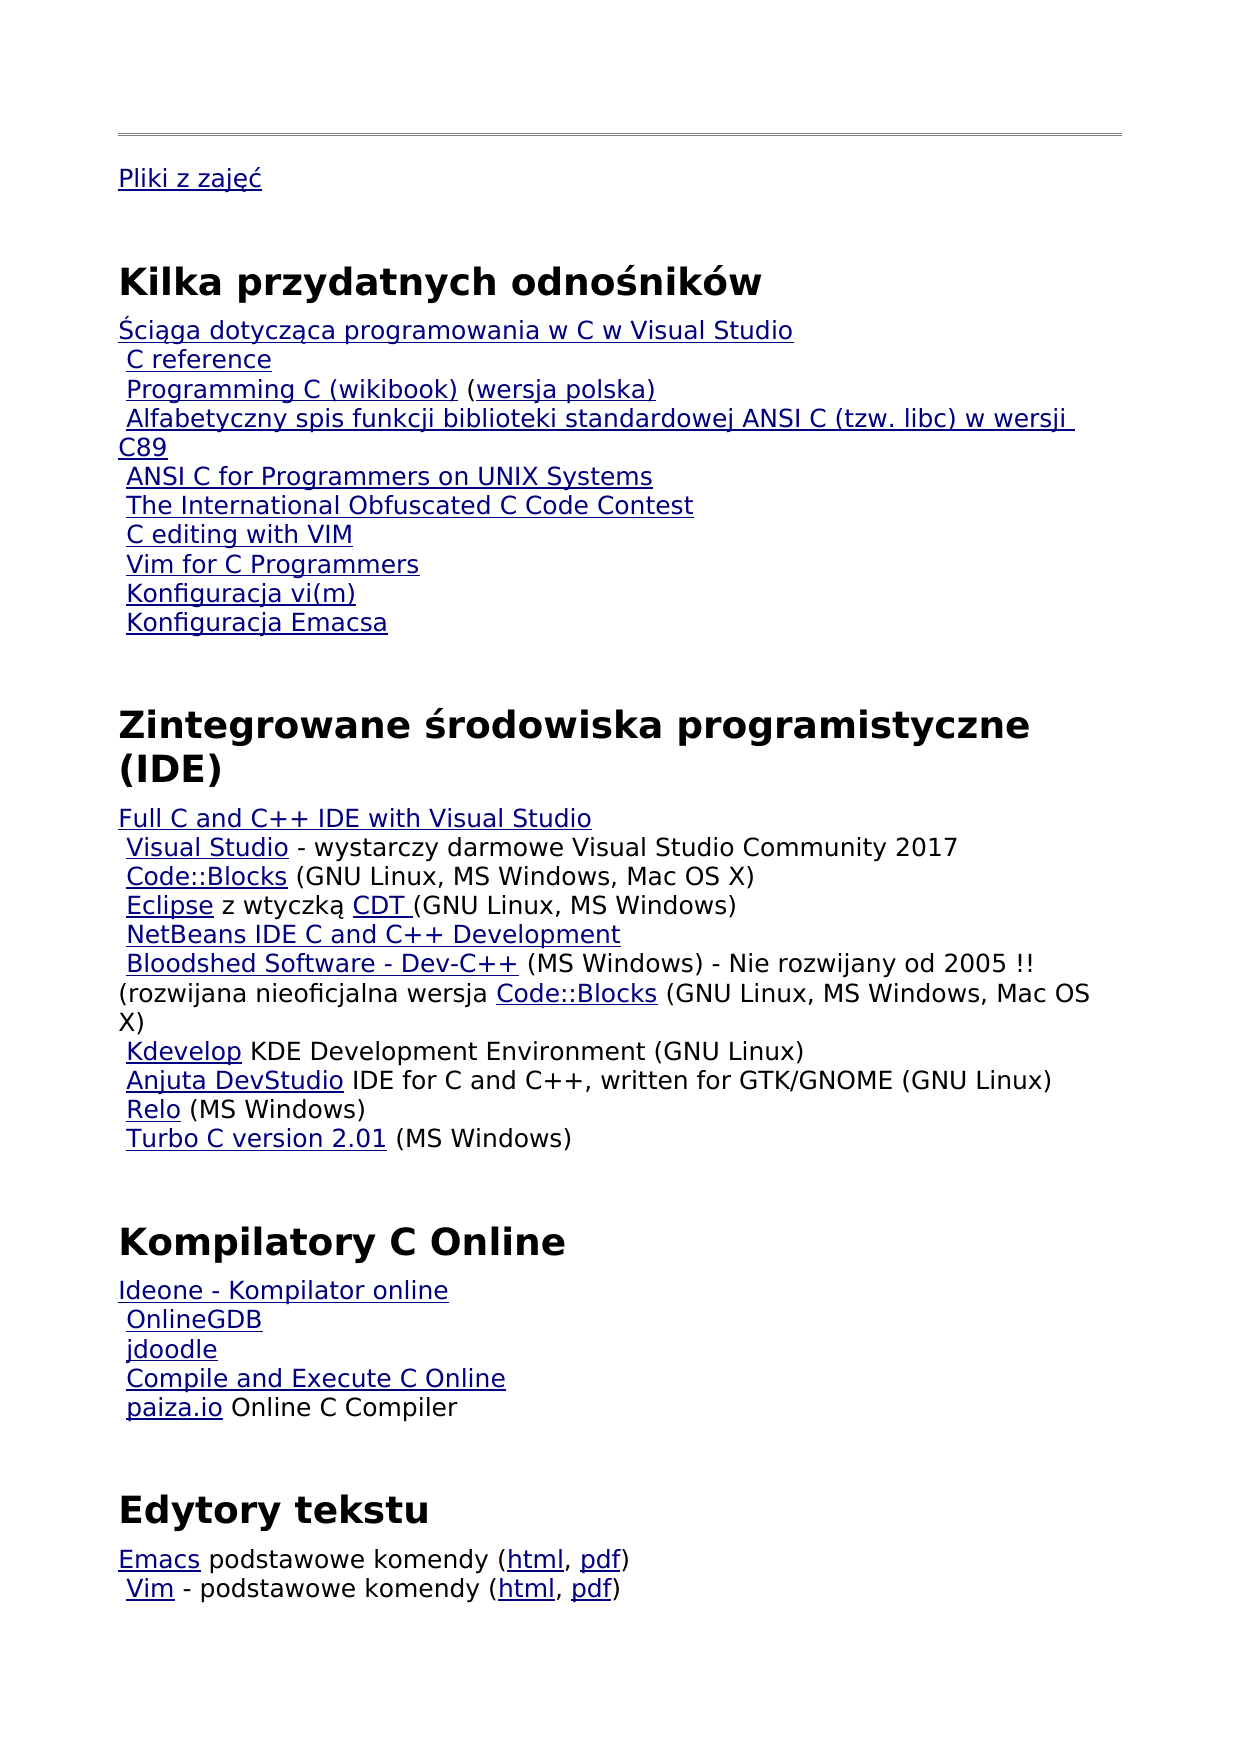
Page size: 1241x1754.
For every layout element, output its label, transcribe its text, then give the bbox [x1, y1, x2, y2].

subtitle Zintegrowane środowiska programistyczne (IDE) [118, 704, 1122, 791]
subtitle Edytory tekstu [118, 1489, 1122, 1533]
text Ideone - Kompilator online OnlineGDB jdoodle Compile and Execute C Online paiza.io Online C Compiler [118, 1277, 1122, 1452]
subtitle Kilka przydatnych odnośników [118, 260, 1122, 304]
text Ściąga dotycząca programowania w C w Visual Studio C reference Programming C (wikibook) (wersja polska) Alfabetyczny spis funkcji biblioteki standardowej ANSI C (tzw. libc) w wersji C89 ANSI C for Programmers on UNIX Systems The International Obfuscated C Code Contest C editing with VIM Vim for C Programmers Konfiguracja vi(m) Konfiguracja Emacsa [118, 316, 1122, 666]
text Full C and C++ IDE with Visual Studio Visual Studio - wystarczy darmowe Visual Studio Community 2017 Code::Blocks (GNU Linux, MS Windows, Mac OS X) Eclipse z wtyczką CDT (GNU Linux, MS Windows) NetBeans IDE C and C++ Development Bloodshed Software - Dev-C++ (MS Windows) - Nie rozwijany od 2005 !! (rozwijana nieoficjalna wersja Code::Blocks (GNU Linux, MS Windows, Mac OS X) Kdevelop KDE Development Environment (GNU Linux) Anjuta DevStudio IDE for C and C++, written for GTK/GNOME (GNU Linux) Relo (MS Windows) Turbo C version 2.01 (MS Windows) [118, 804, 1122, 1183]
text Emacs podstawowe komendy (html, pdf) Vim - podstawowe komendy (html, pdf) [118, 1545, 1122, 1633]
subtitle Kompilatory C Online [118, 1220, 1122, 1264]
text Pliki z zajęć [118, 164, 1122, 223]
